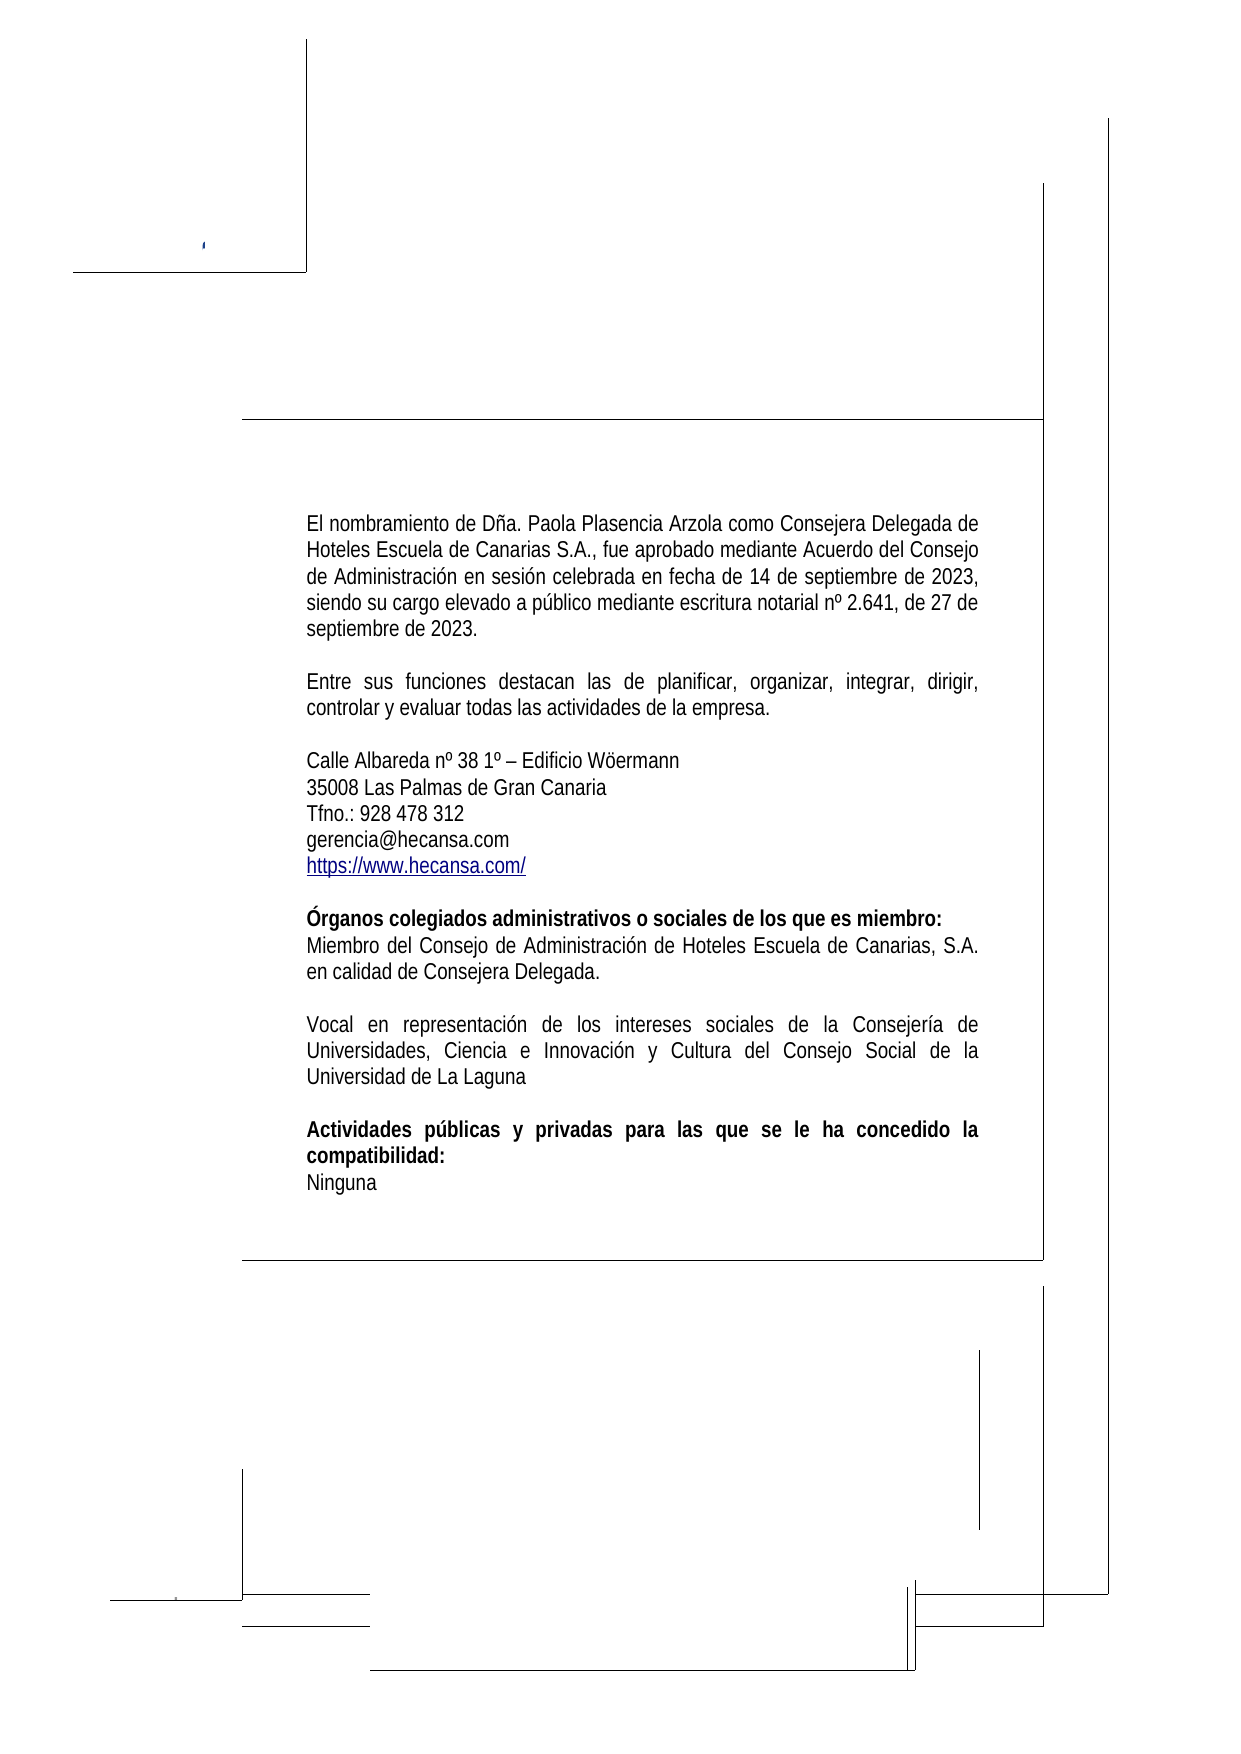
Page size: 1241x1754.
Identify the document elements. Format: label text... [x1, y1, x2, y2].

text Tfno.: 928 478 312 [242, 800, 1043, 826]
text Órganos colegiados administrativos o sociales de los que es miembro: [242, 905, 1043, 932]
text Calle Albareda nº 38 1º – Edificio Wöermann [242, 747, 1043, 773]
text Entre sus funciones destacan las de planificar, organizar, integrar, dirigir, controlar y evaluar todas las actividades de la empresa. [242, 668, 1043, 721]
text El nombramiento de Dña. Paola Plasencia Arzola como Consejera Delegada de Hoteles Escuela de Canarias S.A., fue aprobado mediante Acuerdo del Consejo de Administración en sesión celebrada en fecha de 14 de septiembre de 2023, siendo su cargo elevado a público mediante escritura notarial nº 2.641, de 27 de septiembre de 2023. [242, 510, 1043, 642]
text Vocal en representación de los intereses sociales de la Consejería de Universidades, Ciencia e Innovación y Cultura del Consejo Social de la Universidad de La Laguna [242, 1011, 1043, 1090]
text Actividades públicas y privadas para las que se le ha concedido la compatibilidad: [242, 1116, 1043, 1169]
text Miembro del Consejo de Administración de Hoteles Escuela de Canarias, S.A. en calidad de Consejera Delegada. [242, 932, 1043, 984]
text 35008 Las Palmas de Gran Canaria [242, 773, 1043, 800]
text gerencia@hecansa.com [242, 826, 1043, 852]
text https://www.hecansa.com/ [242, 852, 1043, 879]
text Ninguna [242, 1169, 1043, 1260]
